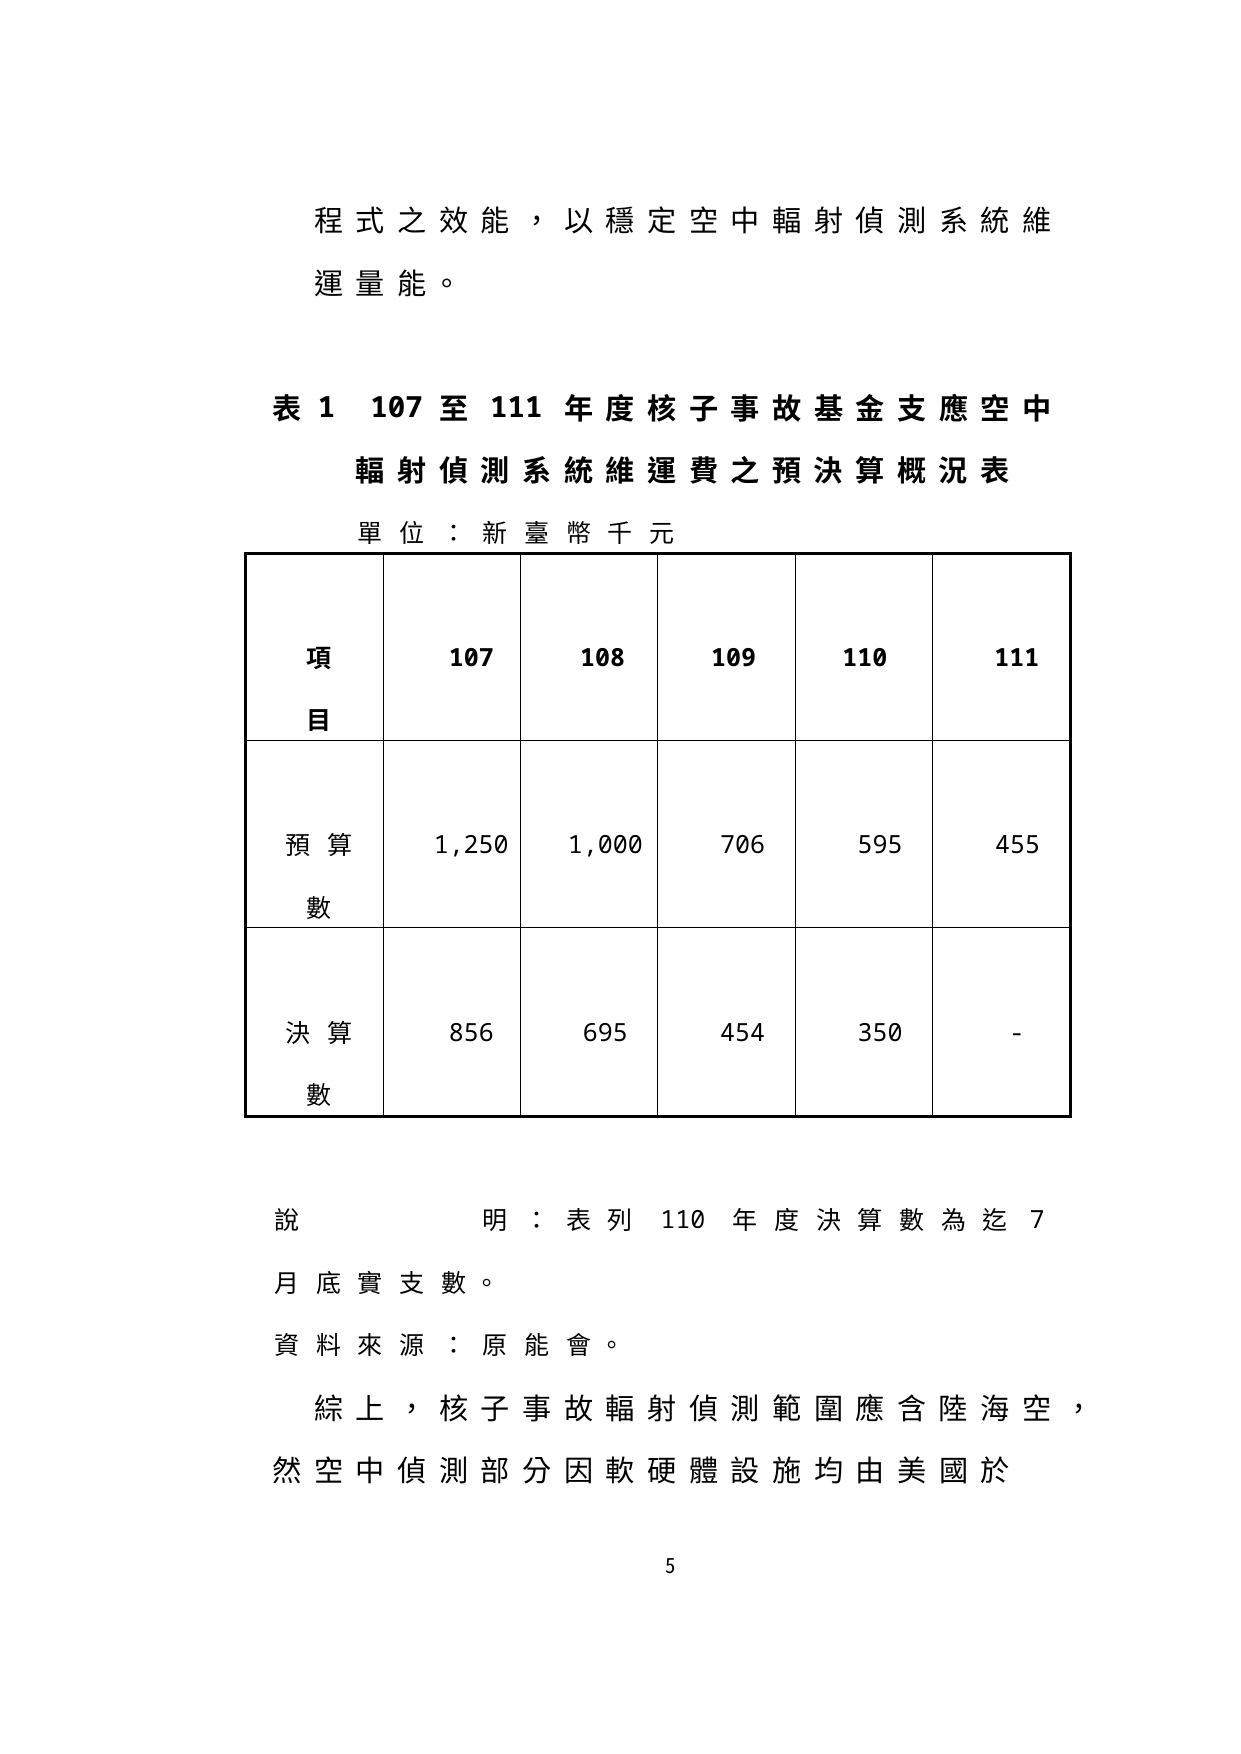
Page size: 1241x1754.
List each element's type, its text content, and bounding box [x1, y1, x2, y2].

table_cell 706 [658, 741, 795, 927]
text 表1 107至111年度核子事故基金支應空中輻射偵測系統維運費之預決算概況表 單位：新臺幣千元 [231, 365, 1058, 552]
table_cell 595 [796, 741, 932, 927]
table_cell 695 [521, 928, 657, 1115]
text 資料來源：原能會。 [227, 1302, 1058, 1365]
table_header 110 [796, 555, 932, 740]
table_cell 1,250 [384, 741, 520, 927]
table_cell 350 [796, 928, 932, 1115]
table_cell 454 [658, 928, 795, 1115]
text 綜上，核子事故輻射偵測範圍應含陸海空，然空中偵測部分因軟硬體設施均由美國於101年間無償借用，迄今除有設備老舊、軟體未獲美國授權更新外，尚有所偵測之原始數據檔無法匯入輻射數據圖像化整合系統問題，致該圖像化整合系統僅能顯示陸上及海上輻射偵測數據，該會允宜積極研謀改善，俾利提供完整偵測資訊予災害應變中心之決策參考。 [242, 1365, 1058, 1490]
table_header 107 [384, 555, 520, 740]
table_cell 決算數 [247, 928, 383, 1115]
table_cell 856 [384, 928, 520, 1115]
table_cell 1,000 [521, 741, 657, 927]
table_header 108 [521, 555, 657, 740]
table_cell - [933, 928, 1069, 1115]
text 說 明：表列110年度決算數為迄7月底實支數。 [227, 1177, 1058, 1302]
table_header 項 目 [247, 555, 383, 740]
text 為改善上述問題，原能會核能研究所已於109與110年針對硬體之SPARCS系統進行升級評估並提出可行性評估報告；至軟體程式部分，該會將於台美民用核能合作協定架構及利用空中偵測相關技術交流訓練機會，積極與美國能源部國家核子保安總署溝通協調，請其賡續協助軟體系統更新及維修技術等事宜，建立程式更新機制。另外，將同步結合前開SPARCS系統之硬體更新，期可提升數據資料傳輸至AVID軟體程式之效能，以穩定空中輻射偵測系統維運量能。 [271, 177, 1058, 302]
table_cell 455 [933, 741, 1069, 927]
table_header 111 [933, 555, 1069, 740]
table_cell 預算數 [247, 741, 383, 927]
table_header 109 [658, 555, 795, 740]
